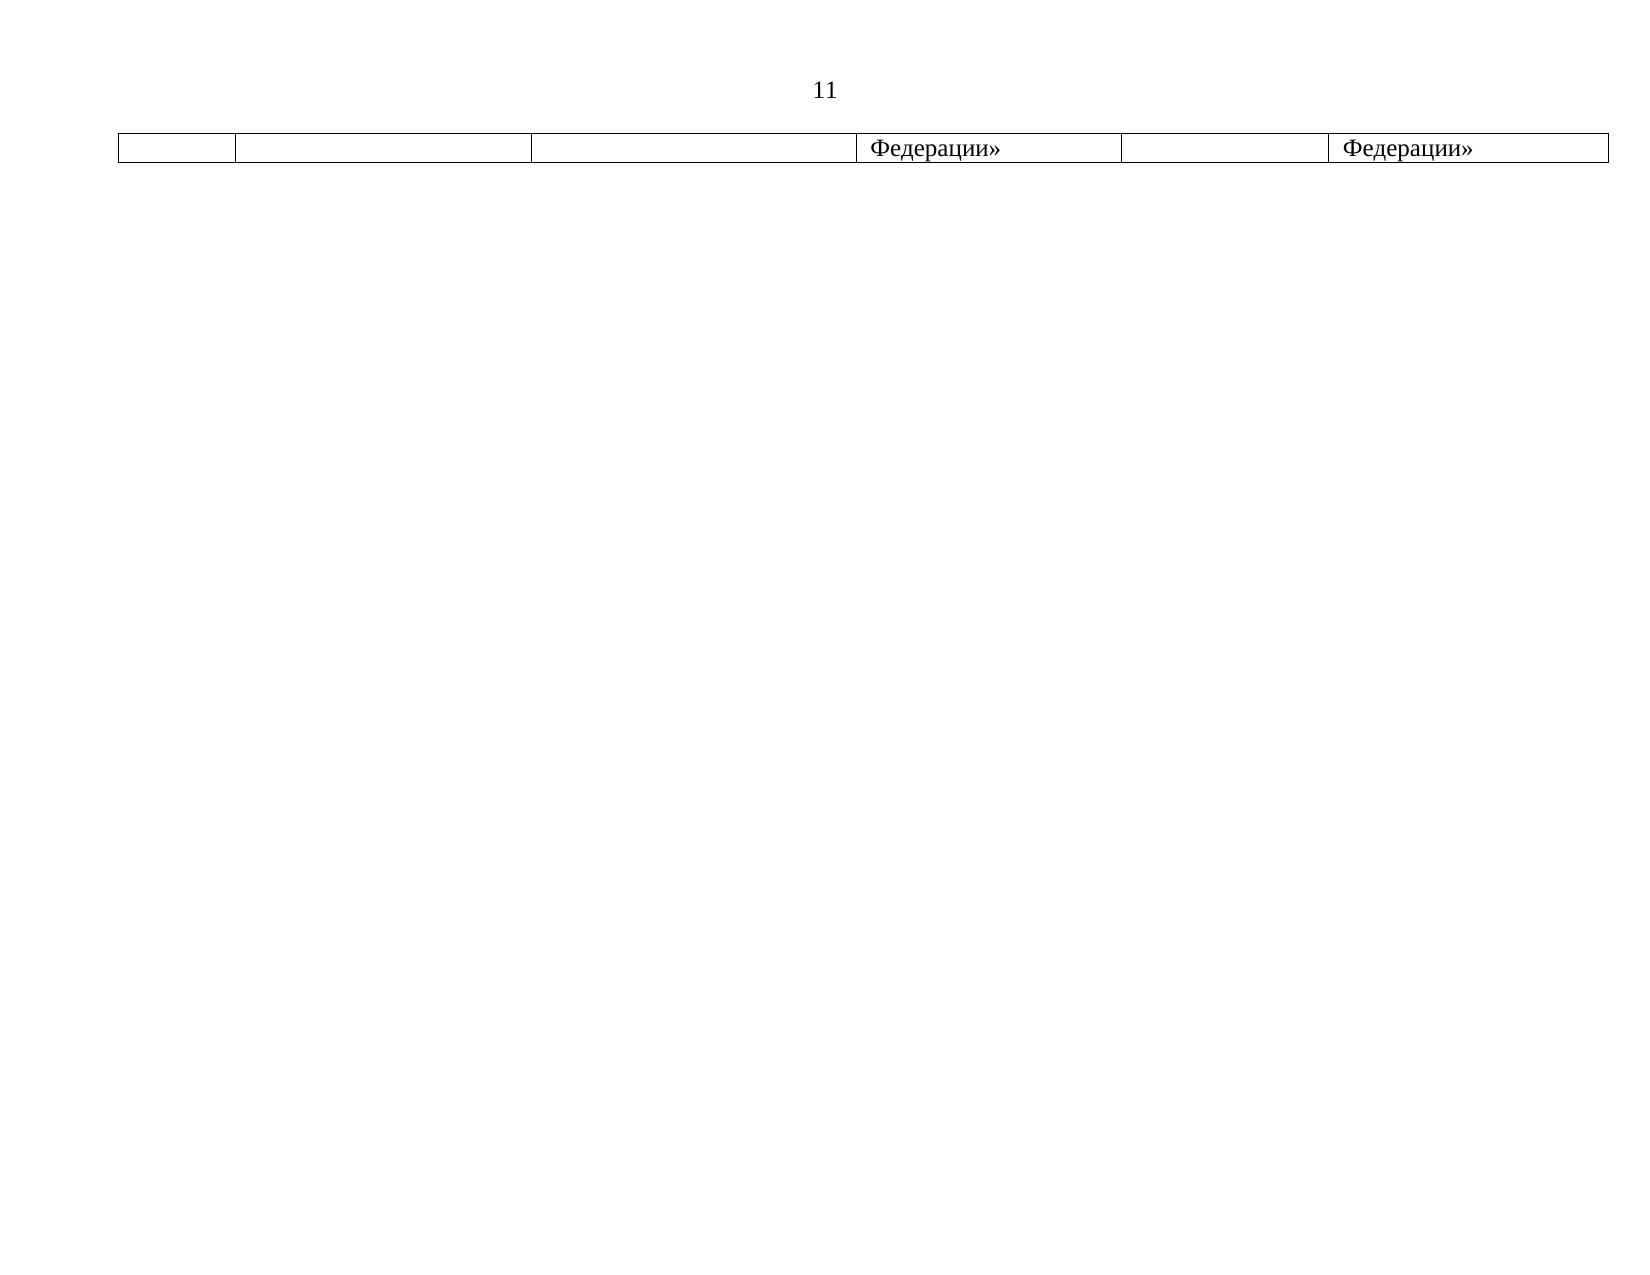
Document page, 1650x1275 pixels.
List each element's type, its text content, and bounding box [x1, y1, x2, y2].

table_cell [1122, 134, 1328, 162]
table_cell [1609, 133, 1650, 162]
table_cell Федерации» [1329, 134, 1608, 162]
table_cell Федерации» [857, 134, 1121, 162]
table_cell [119, 134, 235, 162]
table_cell [532, 134, 856, 162]
table_cell [236, 134, 531, 162]
